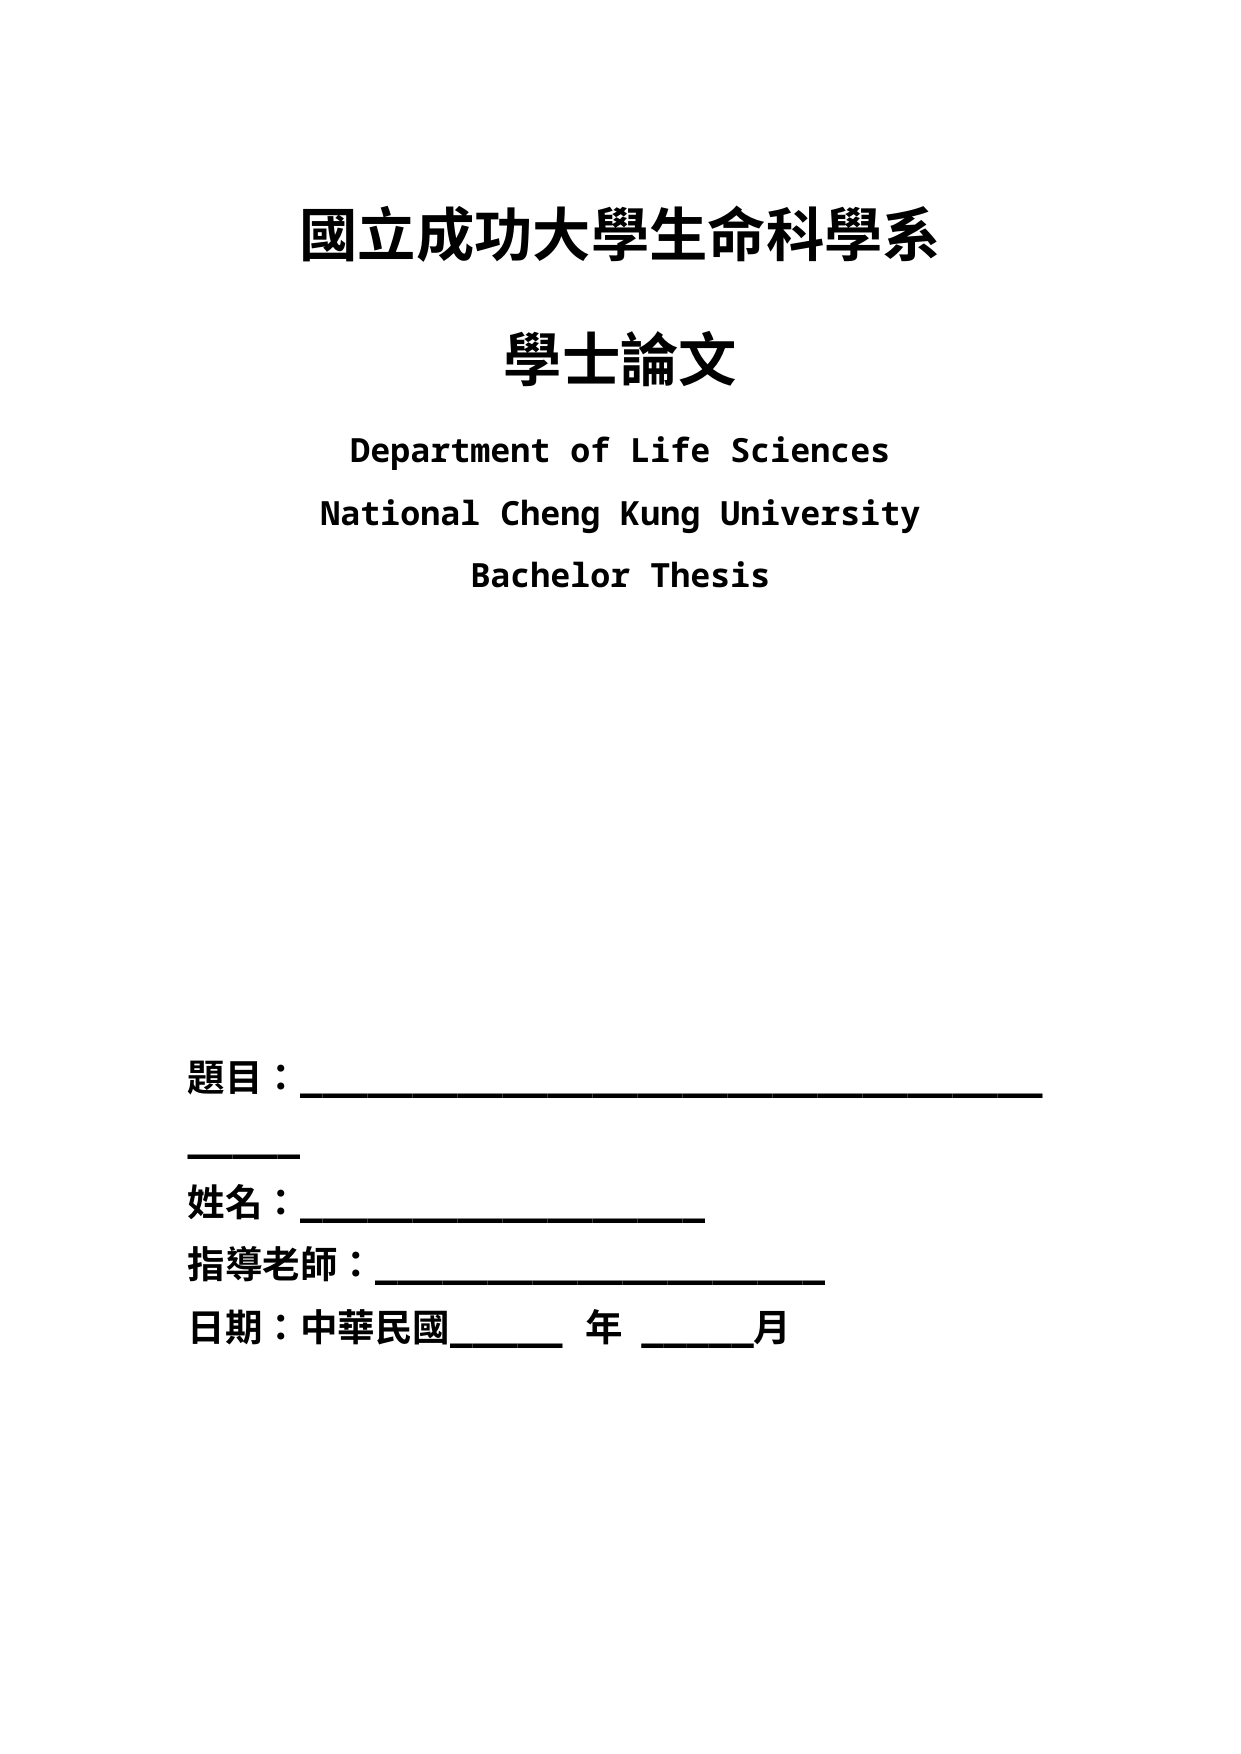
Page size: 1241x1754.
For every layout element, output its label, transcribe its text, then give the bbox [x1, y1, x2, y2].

text 題目：______________________________________ [187, 1033, 1053, 1158]
text 姓名：__________________ [187, 1158, 1053, 1221]
text National Cheng Kung University [187, 471, 1053, 533]
text Bachelor Thesis [187, 533, 1053, 596]
text 指導老師：____________________ [187, 1221, 1053, 1283]
text Department of Life Sciences [187, 408, 1053, 471]
text 日期：中華民國_____ 年 _____月 [187, 1283, 1053, 1346]
text 國立成功大學生命科學系 [187, 158, 1053, 283]
text 學士論文 [187, 283, 1053, 408]
